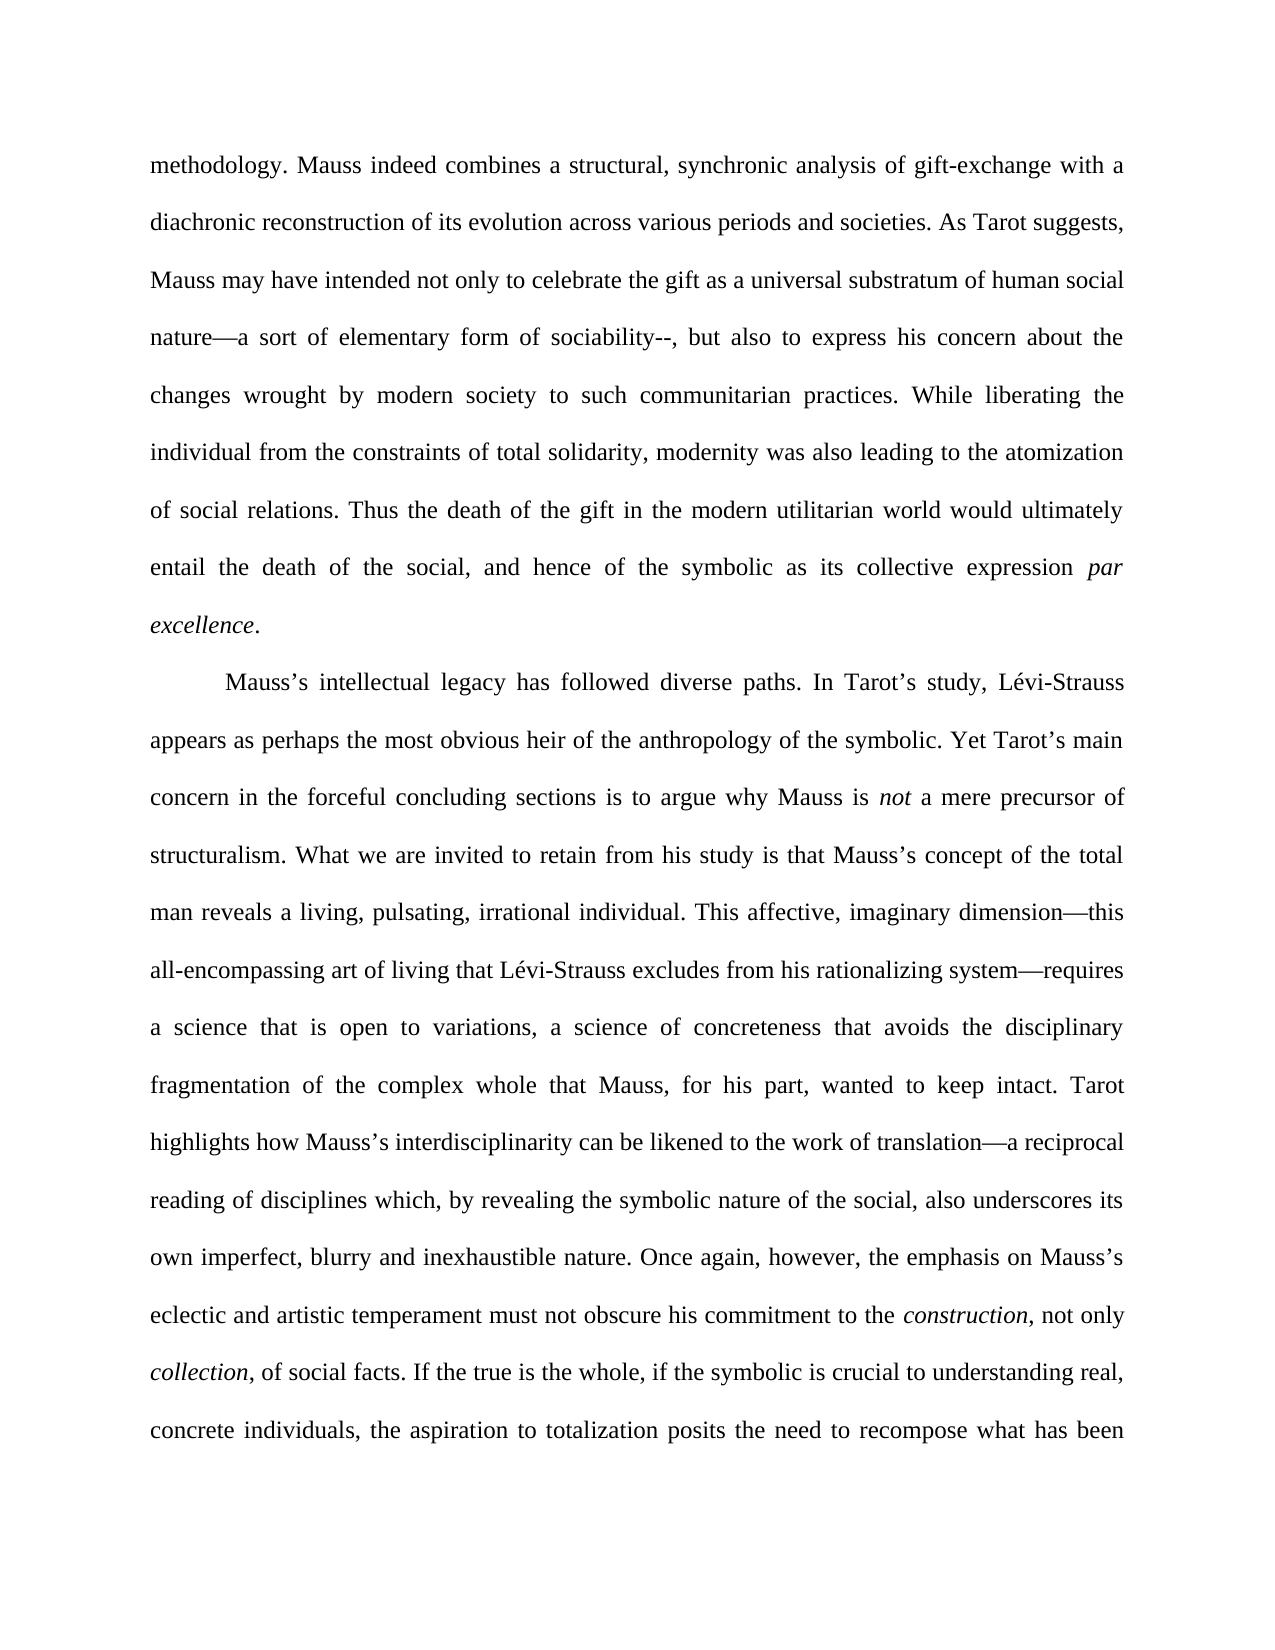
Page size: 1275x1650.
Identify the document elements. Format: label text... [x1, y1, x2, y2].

text Mauss’s intellectual legacy has followed diverse paths. In Tarot’s study, Lévi-Strauss appears as perhaps the most obvious heir of the anthropology of the symbolic. Yet Tarot’s main concern in the forceful concluding sections is to argue why Mauss is not a mere precursor of structuralism. What we are invited to retain from his study is that Mauss’s concept of the total man reveals a living, pulsating, irrational individual. This affective, imaginary dimension—this all-encompassing art of living that Lévi-Strauss excludes from his rationalizing system—requires a science that is open to variations, a science of concreteness that avoids the disciplinary fragmentation of the complex whole that Mauss, for his part, wanted to keep intact. Tarot highlights how Mauss’s interdisciplinarity can be likened to the work of translation—a reciprocal reading of disciplines which, by revealing the symbolic nature of the social, also underscores its own imperfect, blurry and inexhaustible nature. Once again, however, the emphasis on Mauss’s eclectic and artistic temperament must not obscure his commitment to the construction, not only collection, of social facts. If the true is the whole, if the symbolic is crucial to understanding real, concrete individuals, the aspiration to totalization posits the need to recompose what has been [150, 667, 1125, 1444]
text methodology. Mauss indeed combines a structural, synchronic analysis of gift-exchange with a diachronic reconstruction of its evolution across various periods and societies. As Tarot suggests, Mauss may have intended not only to celebrate the gift as a universal substratum of human social nature—a sort of elementary form of sociability--, but also to express his concern about the changes wrought by modern society to such communitarian practices. While liberating the individual from the constraints of total solidarity, modernity was also leading to the atomization of social relations. Thus the death of the gift in the modern utilitarian world would ultimately entail the death of the social, and hence of the symbolic as its collective expression par excellence. [150, 150, 1125, 639]
